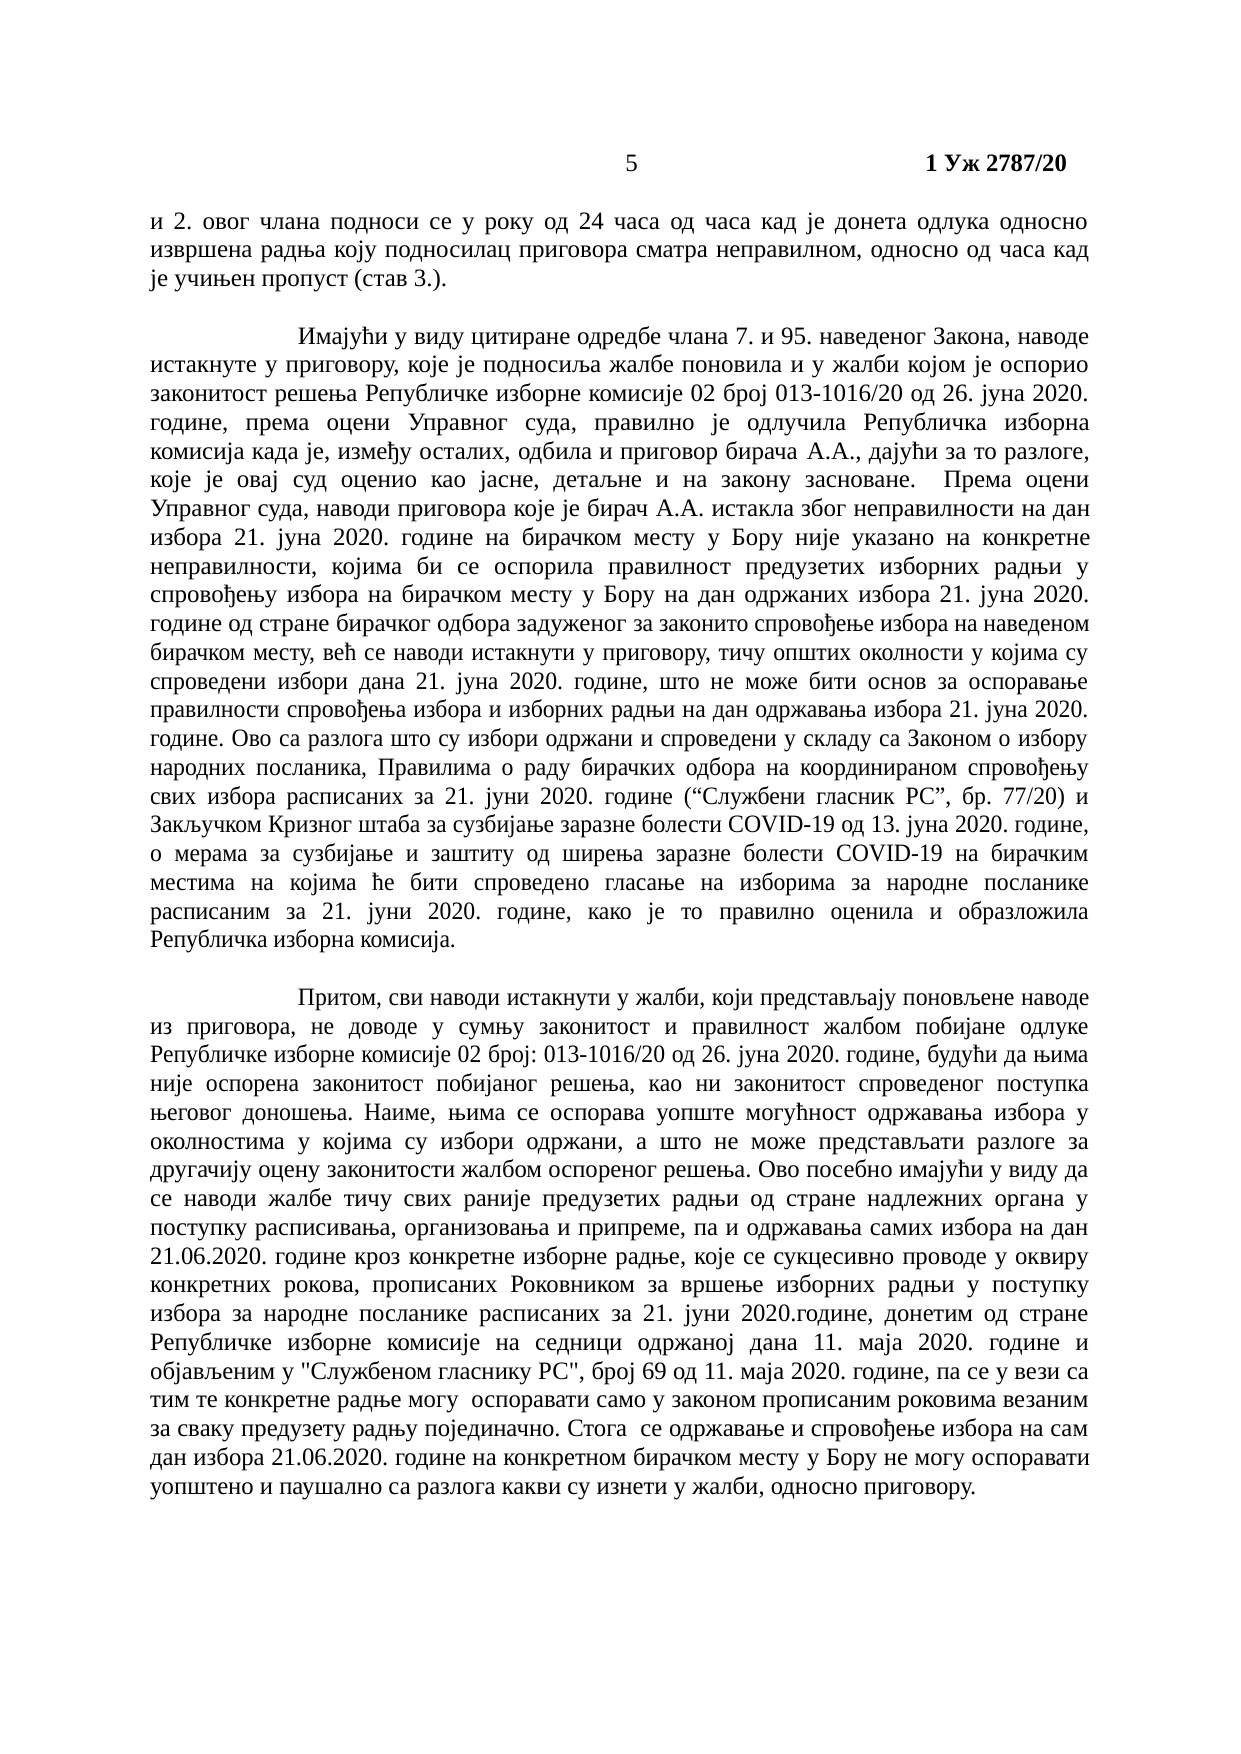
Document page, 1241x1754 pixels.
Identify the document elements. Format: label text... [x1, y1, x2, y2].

text Имајући у виду цитиране одредбе члана 7. и 95. наведеног Закона, наводе истакнуте у приговору, које је подносиља жалбе поновила и у жалби којом је оспорио законитост решења Републичке изборне комисије 02 број 013-1016/20 од 26. јуна 2020. године, према оцени Управног суда, правилно је одлучила Републичка изборна комисија када је, између осталих, одбила и приговор бирача А.А., дајући за то разлоге, које је овај суд оценио као јасне, детаљне и на закону засноване. Према оцени Управног суда, наводи приговора које је бирач А.А. истакла због неправилности на дан избора 21. јуна 2020. године на бирачком месту у Бору није указано на конкретне неправилности, којима би се оспорила правилност предузетих изборних радњи у спровођењу избора на бирачком месту у Бору на дан одржаних избора 21. јуна 2020. године од стране бирачког одбора задуженог за законито спровођење избора на наведеном бирачком месту, већ се наводи истакнути у приговору, тичу општих околности у којима су спроведени избори дана 21. јуна 2020. године, што не може бити основ за оспоравање правилности спровођења избора и изборних радњи на дан одржавања избора 21. јуна 2020. године. Ово са разлога што су избори одржани и спроведени у складу са Законом о избору народних посланика, Правилима о раду бирачких одбора на координираном спровођењу свих избора расписаних за 21. јуни 2020. године (“Службени гласник РС”, бр. 77/20) и Закључком Кризног штаба за сузбијање заразне болести COVID-19 од 13. јуна 2020. године, о мерама за сузбијање и заштиту од ширења заразне болести COVID-19 на бирачким местима на којима ће бити спроведено гласање на изборима за народне посланике расписаним за 21. јуни 2020. године, како је то правилно оценила и образложила Републичка изборна комисија. [150, 321, 1090, 953]
text Притом, сви наводи истакнути у жалби, који представљају поновљене наводе из приговора, не доводе у сумњу законитост и правилност жалбом побијане одлуке Републичке изборне комисије 02 број: 013-1016/20 од 26. јуна 2020. године, будући да њима није оспорена законитост побијаног решења, као ни законитост спроведеног поступка његовог доношења. Наиме, њима се оспорава уопште могућност одржавања избора у околностима у којима су избори одржани, а што не може представљати разлоге за другачију оцену законитости жалбом оспореног решења. Ово посебно имајући у виду да се наводи жалбе тичу свих раније предузетих радњи од стране надлежних органа у поступку расписивања, организовања и припреме, па и одржавања самих избора на дан 21.06.2020. године кроз конкретне изборне радње, које се сукцесивно проводе у оквиру конкретних рокова, прописаних Роковником за вршење изборних радњи у поступку избора за народне посланике расписаних за 21. јуни 2020.године, донетим од стране Републичке изборне комисије на седници одржаној дана 11. маја 2020. године и објављеним у "Службеном гласнику РС", број 69 од 11. маја 2020. године, па се у вези са тим те конкретне радње могу оспоравати само у законом прописаним роковима везаним за сваку предузету радњу појединачно. Стога се одржавање и спровођење избора на сам дан избора 21.06.2020. године на конкретном бирачком месту у Бору не могу оспоравати уопштено и паушално са разлога какви су изнети у жалби, односно приговору. [150, 982, 1090, 1499]
text и 2. овог члана подноси се у року од 24 часа од часа кад је донета одлука односно извршена радња коју подносилац приговора сматра неправилном, односно од часа кад је учињен пропуст (став 3.). [150, 206, 1090, 292]
